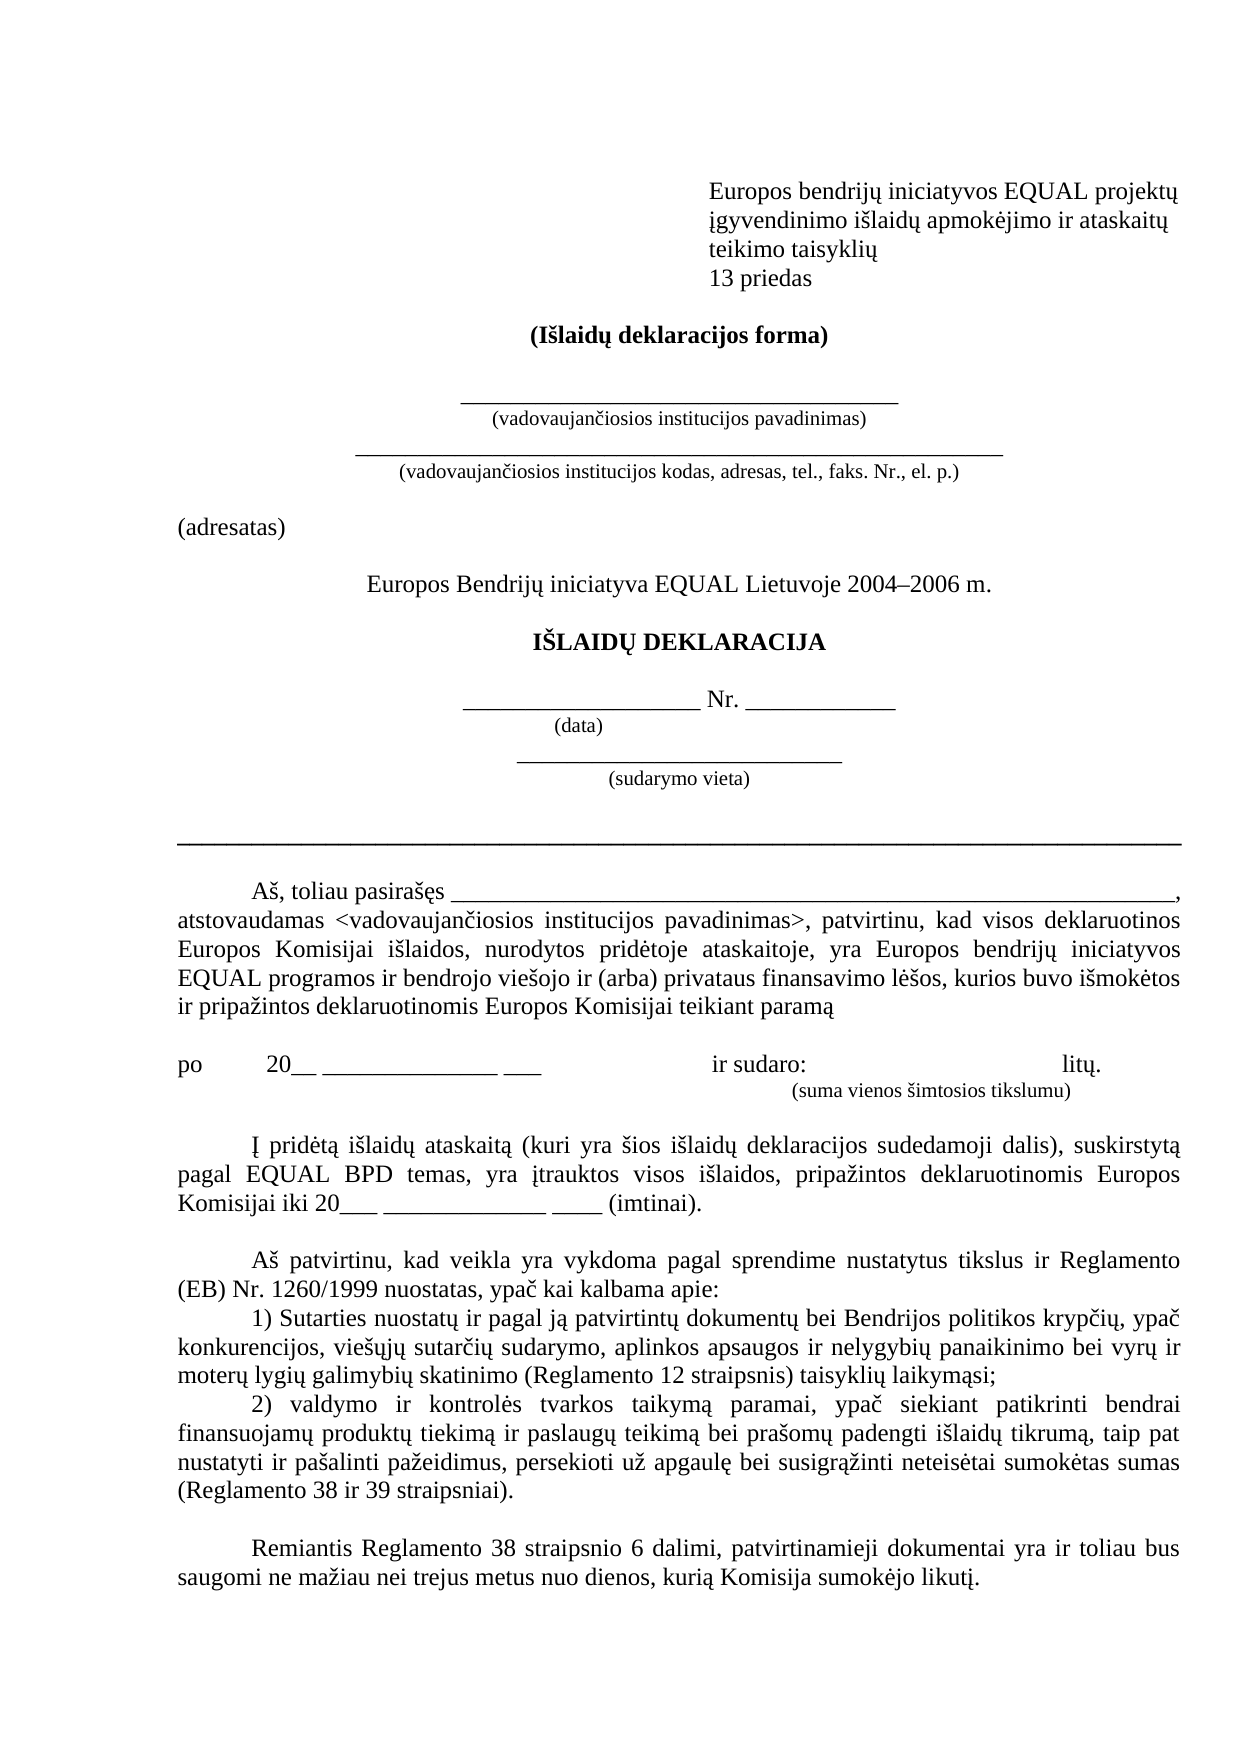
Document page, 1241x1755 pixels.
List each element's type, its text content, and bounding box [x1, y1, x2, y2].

text 2) valdymo ir kontrolės tvarkos taikymą paramai, ypač siekiant patikrinti bendrai finansuojamų produktų tiekimą ir paslaugų teikimą bei prašomų padengti išlaidų tikrumą, taip pat nustatyti ir pašalinti pažeidimus, persekioti už apgaulę bei susigrąžinti neteisėtai sumokėtas sumas (Reglamento 38 ir 39 straipsniai). [177, 1389, 1181, 1504]
text ___________________________________ [177, 378, 1181, 406]
text 13 priedas [177, 263, 1181, 291]
text Europos Bendrijų iniciatyva EQUAL Lietuvoje 2004–2006 m. [177, 569, 1181, 598]
text Aš, toliau pasirašęs , [177, 876, 1181, 905]
text (sudarymo vieta) [177, 766, 1181, 790]
text (data) [177, 713, 1181, 737]
text po 20__ ______________ ___ ir sudaro: litų. [177, 1049, 1181, 1078]
text Į pridėtą išlaidų ataskaitą (kuri yra šios išlaidų deklaracijos sudedamoji dalis), suskirstytą pagal EQUAL BPD temas, yra įtrauktos visos išlaidos, pripažintos deklaruotinomis Europos Komisijai iki 20___ _____________ ____ (imtinai). [177, 1130, 1181, 1217]
text (vadovaujančiosios institucijos pavadinimas) [177, 406, 1181, 430]
text __________________________ [177, 737, 1181, 766]
text teikimo taisyklių [177, 234, 1181, 263]
text (suma vienos šimtosios tikslumu) [177, 1078, 1181, 1102]
text Remiantis Reglamento 38 straipsnio 6 dalimi, patvirtinamieji dokumentai yra ir toliau bus saugomi ne mažiau nei trejus metus nuo dienos, kurią Komisija sumokėjo likutį. [177, 1533, 1181, 1590]
text Europos bendrijų iniciatyvos EQUAL projektų [177, 176, 1181, 205]
text (Išlaidų deklaracijos forma) [177, 320, 1181, 349]
text (vadovaujančiosios institucijos kodas, adresas, tel., faks. Nr., el. p.) [177, 459, 1181, 483]
text įgyvendinimo išlaidų apmokėjimo ir ataskaitų [177, 205, 1181, 234]
text ___________________ Nr. ____________ [177, 684, 1181, 713]
text (adresatas) [177, 512, 1181, 541]
text 1) Sutarties nuostatų ir pagal ją patvirtintų dokumentų bei Bendrijos politikos krypčių, ypač konkurencijos, viešųjų sutarčių sudarymo, aplinkos apsaugos ir nelygybių panaikinimo bei vyrų ir moterų lygių galimybių skatinimo (Reglamento 12 straipsnis) taisyklių laikymąsi; [177, 1303, 1181, 1389]
text IŠLAIDŲ DEKLARACIJA [177, 627, 1181, 656]
text atstovaudamas <vadovaujančiosios institucijos pavadinimas>, patvirtinu, kad visos deklaruotinos Europos Komisijai išlaidos, nurodytos pridėtoje ataskaitoje, yra Europos bendrijų iniciatyvos EQUAL programos ir bendrojo viešojo ir (arba) privataus finansavimo lėšos, kurios buvo išmokėtos ir pripažintos deklaruotinomis Europos Komisijai teikiant paramą [177, 905, 1181, 1020]
text Aš patvirtinu, kad veikla yra vykdoma pagal sprendime nustatytus tikslus ir Reglamento (EB) Nr. 1260/1999 nuostatas, ypač kai kalbama apie: [177, 1245, 1181, 1303]
